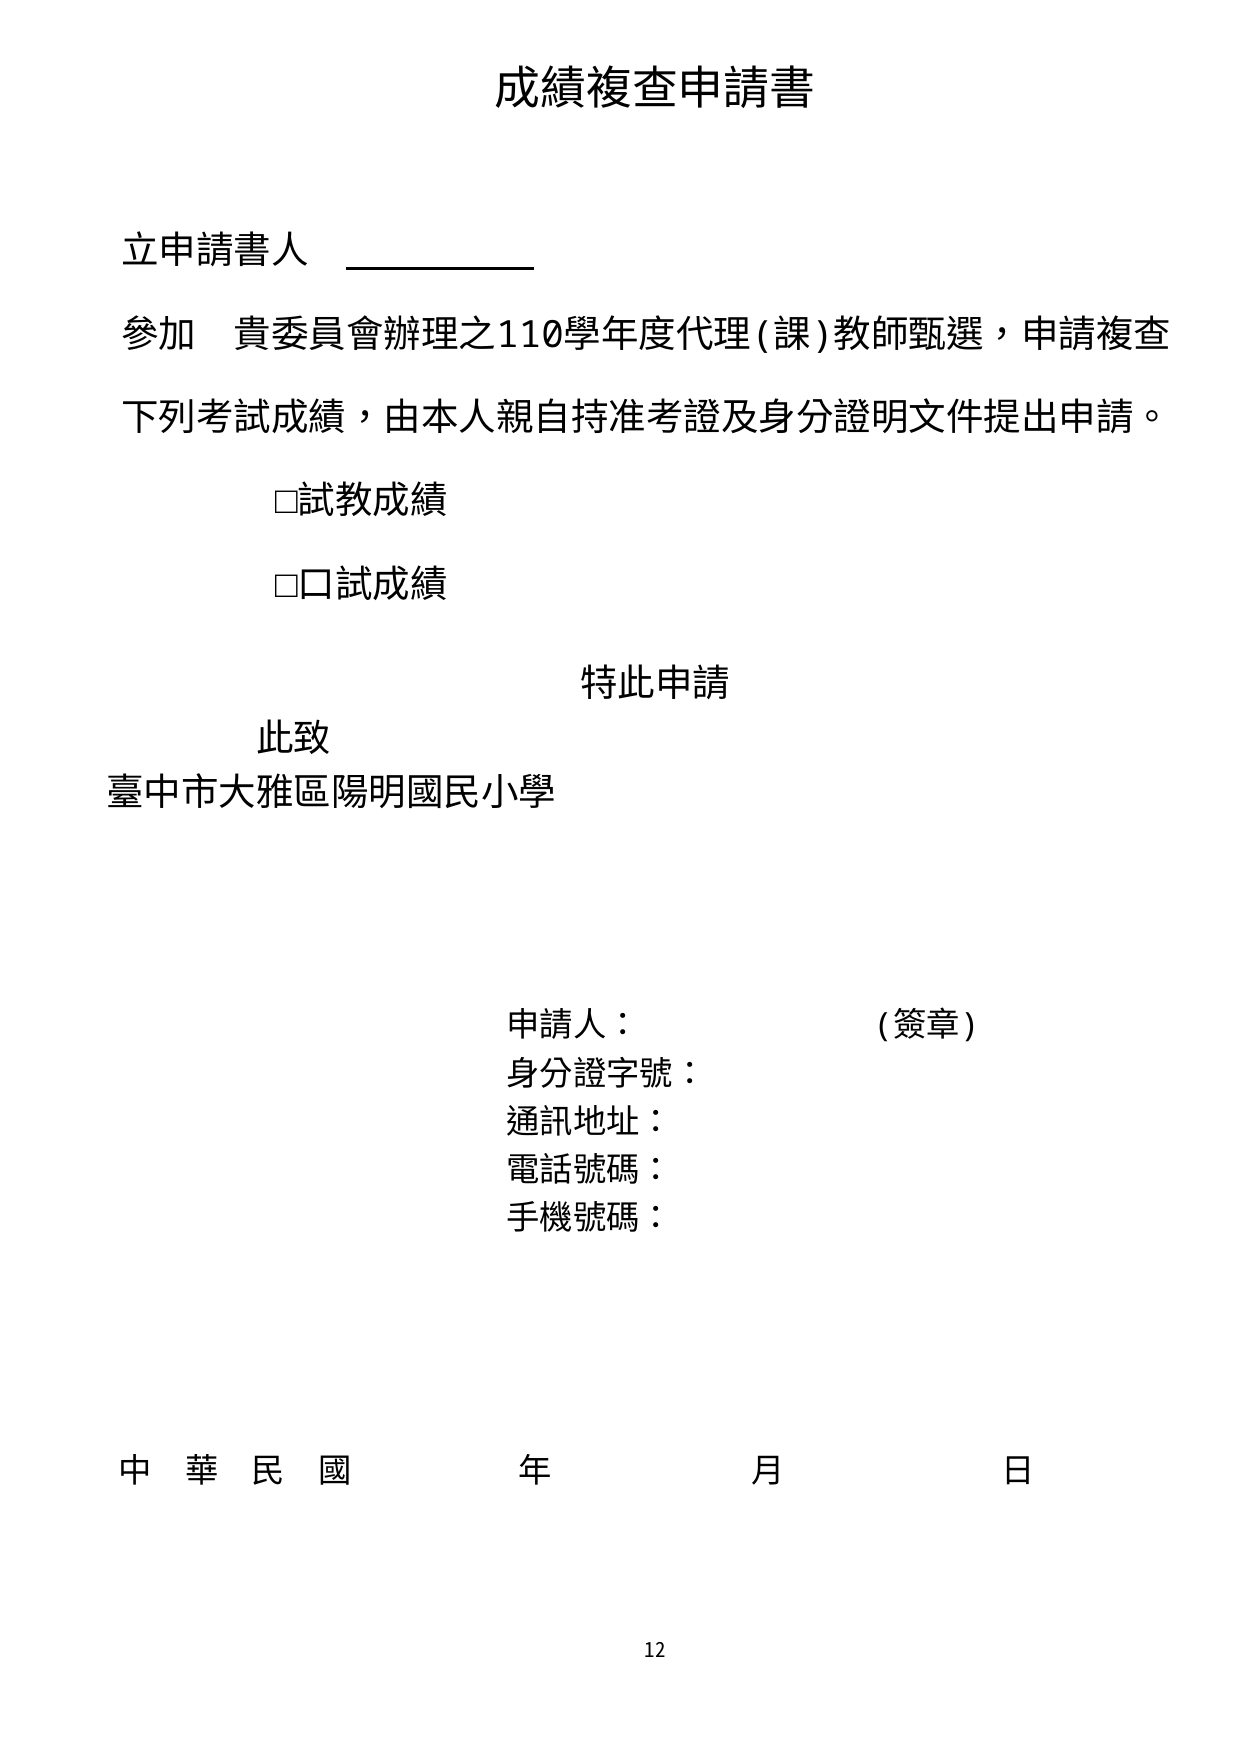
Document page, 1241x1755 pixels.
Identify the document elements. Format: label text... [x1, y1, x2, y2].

text 成績複查申請書 [106, 51, 1203, 117]
text 身分證字號： [106, 1046, 1203, 1094]
text 臺中市大雅區陽明國民小學 [106, 762, 1203, 816]
text 特此申請 [106, 653, 1203, 708]
text 此致 [106, 708, 1203, 762]
text □口試成績 [106, 524, 1203, 608]
text 中 華 民 國 年 月 日 [118, 1443, 1203, 1492]
text 立申請書人 [121, 191, 1203, 274]
text □試教成績 [106, 441, 1203, 524]
text 參加 貴委員會辦理之110學年度代理(課)教師甄選，申請複查下列考試成績，由本人親自持准考證及身分證明文件提出申請。 [121, 274, 1203, 441]
text 電話號碼： [106, 1143, 1203, 1191]
text 申請人： (簽章) [106, 998, 1203, 1046]
text 通訊地址： [106, 1094, 1203, 1143]
text 手機號碼： [106, 1191, 1203, 1239]
